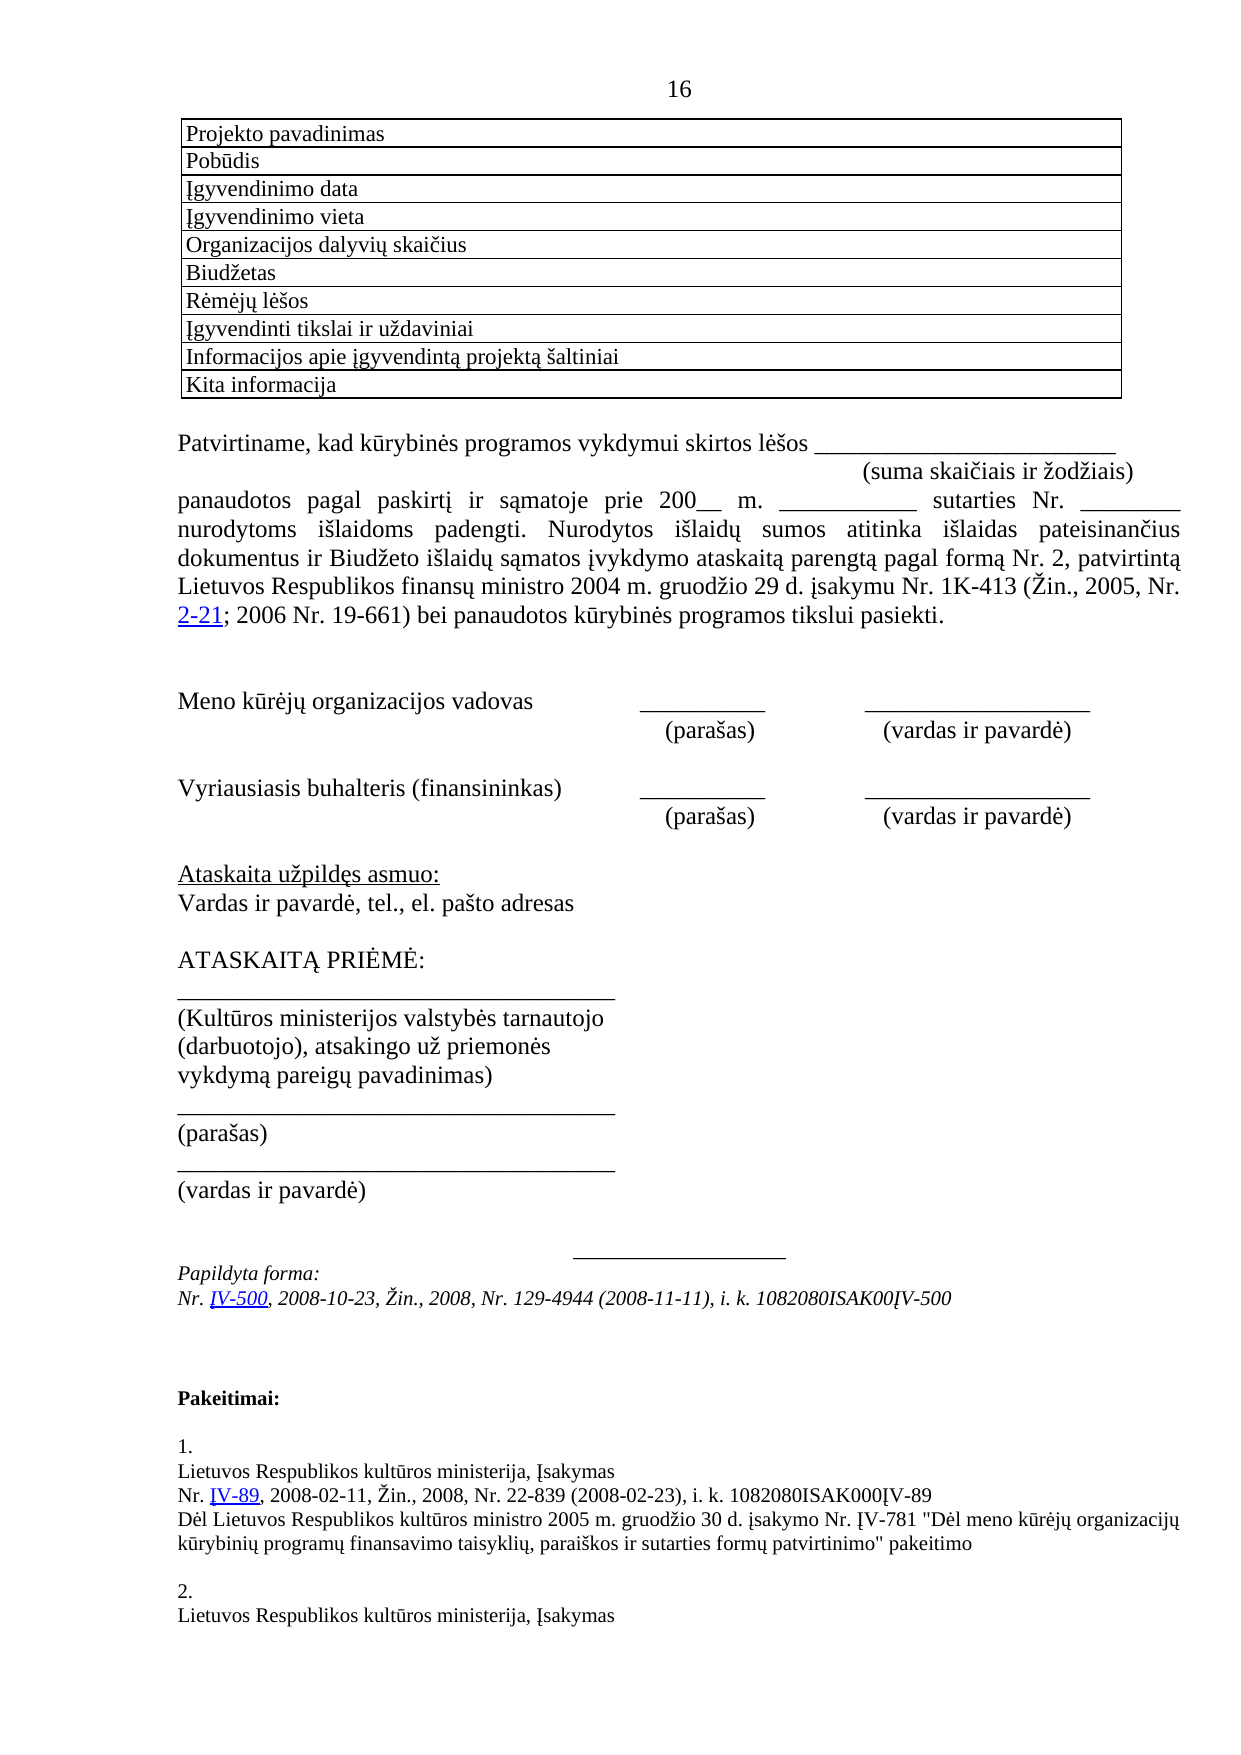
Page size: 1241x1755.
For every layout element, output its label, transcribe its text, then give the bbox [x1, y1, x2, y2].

table_cell Informacijos apie įgyvendintą projektą šaltiniai [182, 343, 1121, 369]
table_cell Įgyvendinti tikslai ir uždaviniai [182, 315, 1121, 341]
table_cell Organizacijos dalyvių skaičius [182, 231, 1121, 258]
text (parašas) (vardas ir pavardė) [665, 801, 1181, 830]
text Patvirtiname, kad kūrybinės programos vykdymui skirtos lėšos [177, 428, 1181, 456]
table_cell Rėmėjų lėšos [182, 287, 1121, 313]
text Lietuvos Respublikos kultūros ministerija, Įsakymas [177, 1458, 1181, 1483]
text Vyriausiasis buhalteris (finansininkas) __________ __________________ [177, 773, 1181, 801]
text Nr. ĮV-89, 2008-02-11, Žin., 2008, Nr. 22-839 (2008-02-23), i. k. 1082080ISAK000ĮV-89 [177, 1483, 1181, 1507]
table_cell Kita informacija [182, 371, 1121, 397]
text Vardas ir pavardė, tel., el. pašto adresas [177, 888, 1181, 916]
text 1. [177, 1434, 1181, 1458]
text Papildyta forma: [177, 1261, 1181, 1285]
text ___________________________________ [177, 1089, 1181, 1118]
text (suma skaičiais ir žodžiais) [815, 456, 1181, 485]
text vykdymą pareigų pavadinimas) [177, 1060, 1181, 1089]
table_cell Biudžetas [182, 259, 1121, 286]
text (Kultūros ministerijos valstybės tarnautojo [177, 1003, 1181, 1031]
table_cell Įgyvendinimo data [182, 176, 1121, 202]
text 2. [177, 1579, 1181, 1603]
text Nr. ĮV-500, 2008-10-23, Žin., 2008, Nr. 129-4944 (2008-11-11), i. k. 1082080ISAK00ĮV-500 [177, 1285, 1181, 1309]
text Ataskaita užpildęs asmuo: [177, 859, 1181, 888]
text (parašas) (vardas ir pavardė) [665, 715, 1181, 744]
table_cell Įgyvendinimo vieta [182, 203, 1121, 230]
text ATASKAITĄ PRIĖMĖ: [177, 945, 1181, 974]
text Lietuvos Respublikos kultūros ministerija, Įsakymas [177, 1603, 1181, 1627]
text Pakeitimai: [177, 1386, 1181, 1410]
text (darbuotojo), atsakingo už priemonės [177, 1031, 1181, 1060]
text (parašas) [177, 1118, 1181, 1146]
table_cell Pobūdis [182, 148, 1121, 174]
text (vardas ir pavardė) [177, 1175, 1181, 1204]
text Dėl Lietuvos Respublikos kultūros ministro 2005 m. gruodžio 30 d. įsakymo Nr. ĮV-781 "Dėl meno kūrėjų organizacijų kūrybinių programų finansavimo taisyklių, paraiškos ir sutarties formų patvirtinimo" pakeitimo [177, 1507, 1181, 1555]
table_cell Projekto pavadinimas [182, 120, 1121, 146]
text Meno kūrėjų organizacijos vadovas __________ __________________ [177, 686, 1181, 715]
text ___________________________________ [177, 974, 1181, 1003]
text _________________ [177, 1233, 1181, 1261]
text ___________________________________ [177, 1146, 1181, 1175]
text panaudotos pagal paskirtį ir sąmatoje prie 200__ m. ___________ sutarties Nr. ________ nurodytoms išlaidoms padengti. Nurodytos išlaidų sumos atitinka išlaidas pateisinančius dokumentus ir Biudžeto išlaidų sąmatos įvykdymo ataskaitą parengtą pagal formą Nr. 2, patvirtintą Lietuvos Respublikos finansų ministro 2004 m. gruodžio 29 d. įsakymu Nr. 1K-413 (Žin., 2005, Nr. 2-21; 2006 Nr. 19-661) bei panaudotos kūrybinės programos tikslui pasiekti. [177, 485, 1181, 629]
